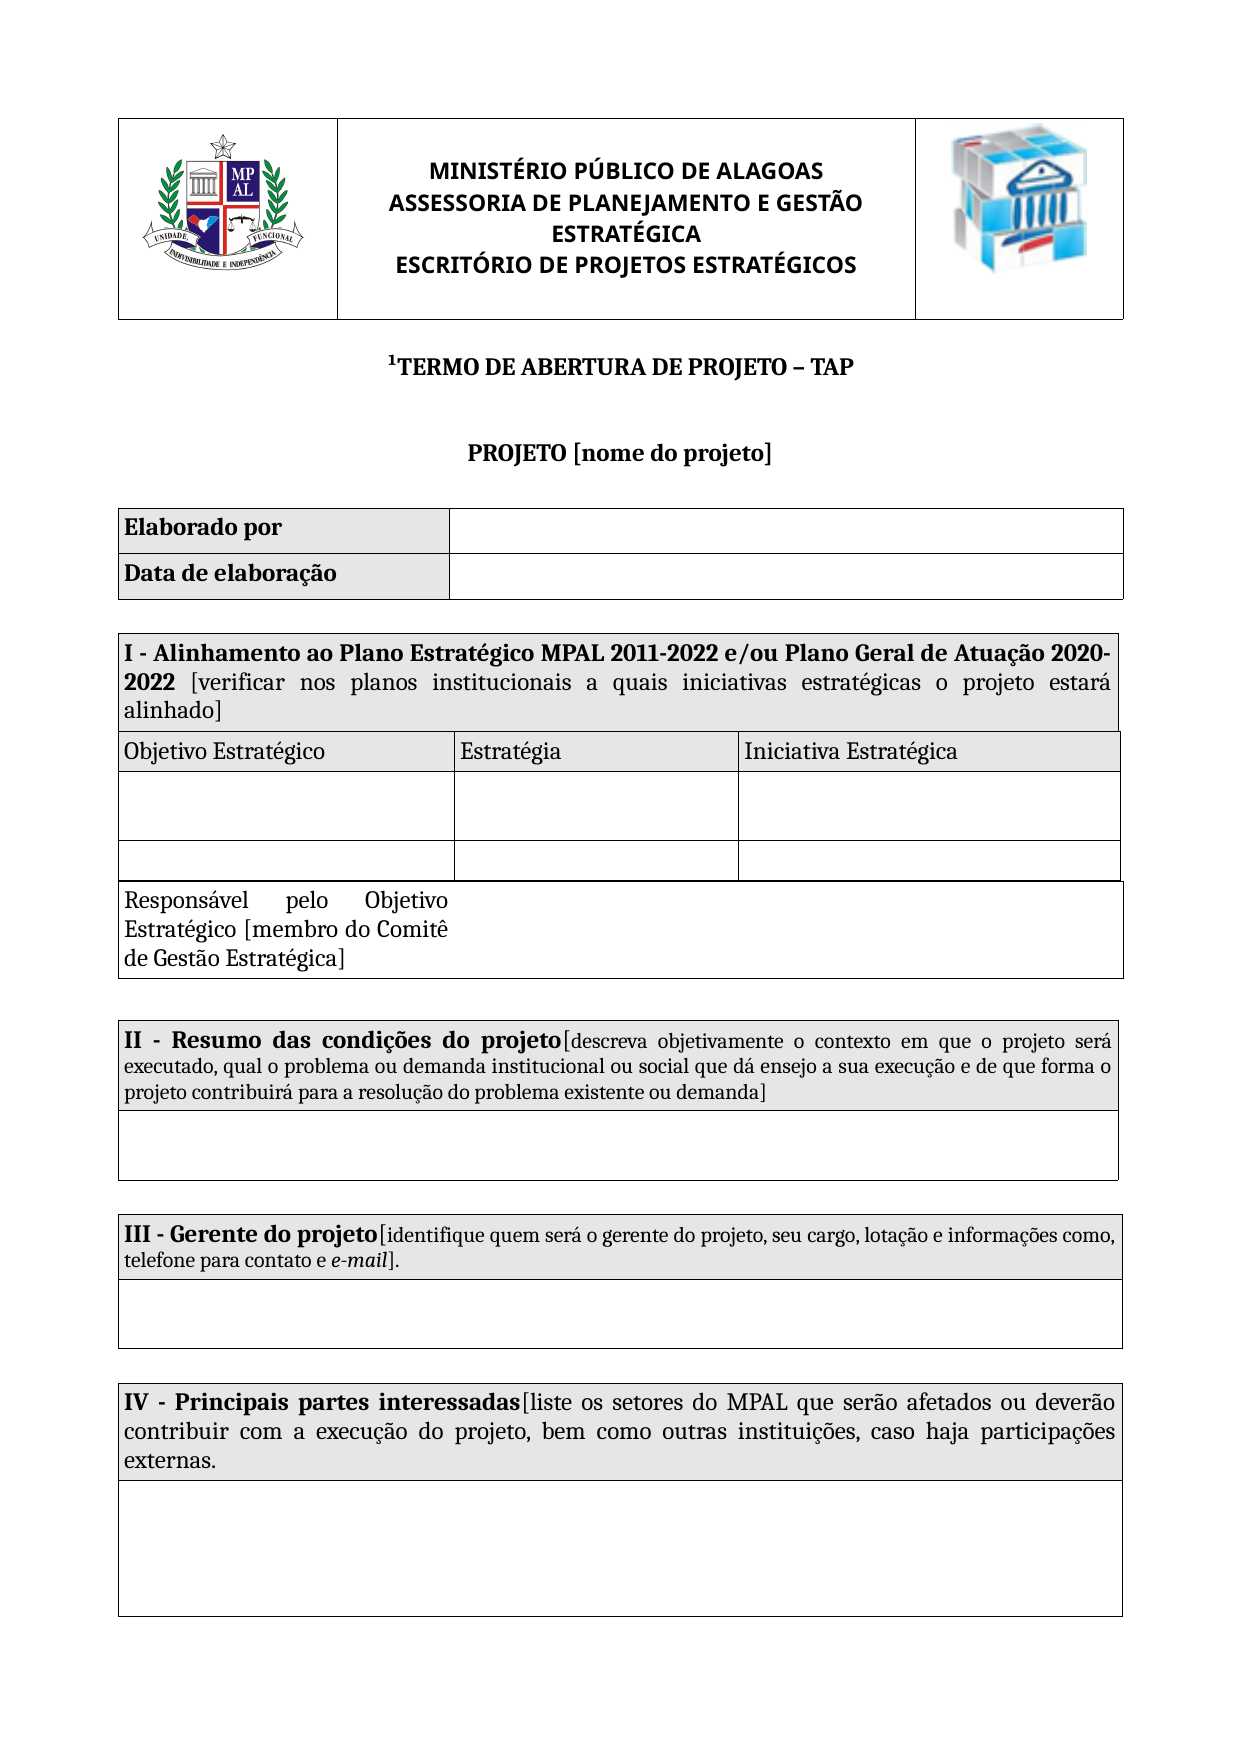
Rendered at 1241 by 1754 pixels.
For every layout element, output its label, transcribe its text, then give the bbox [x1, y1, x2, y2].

table_header [454, 882, 1123, 978]
table_header Estratégia [455, 732, 738, 771]
table_cell [739, 841, 1120, 880]
table_cell [450, 554, 1123, 599]
table_cell [455, 841, 738, 880]
table_header III - Gerente do projeto[identifique quem será o gerente do projeto, seu cargo, lotação e informações como, telefone para contato e e-mail]. [119, 1215, 1122, 1279]
table_cell Data de elaboração [119, 554, 449, 599]
text PROJETO [nome do projeto] [118, 439, 1122, 468]
table_cell [119, 1111, 1118, 1179]
table_header Objetivo Estratégico [119, 732, 454, 771]
table_header [916, 119, 1123, 318]
table_header [119, 119, 337, 318]
table_cell [455, 772, 738, 840]
table_cell [119, 1280, 1122, 1348]
table_cell [119, 772, 454, 840]
table_header Responsável pelo Objetivo Estratégico [membro do Comitê de Gestão Estratégica] [119, 882, 454, 978]
text ¹TERMO DE ABERTURA DE PROJETO – TAP [118, 353, 1122, 381]
table_cell [119, 1481, 1122, 1616]
table_header Iniciativa Estratégica [739, 732, 1120, 771]
table_cell [739, 772, 1120, 840]
table_header II - Resumo das condições do projeto[descreva objetivamente o contexto em que o projeto será executado, qual o problema ou demanda institucional ou social que dá ensejo a sua execução e de que forma o projeto contribuirá para a resolução do problema existente ou demanda] [119, 1021, 1118, 1110]
table_header [450, 509, 1123, 553]
table_header MINISTÉRIO PÚBLICO DE ALAGOAS ASSESSORIA DE PLANEJAMENTO E GESTÃO ESTRATÉGICA ESCRITÓRIO DE PROJETOS ESTRATÉGICOS [338, 119, 915, 318]
table_header I - Alinhamento ao Plano Estratégico MPAL 2011-2022 e/ou Plano Geral de Atuação 2020-2022 [verificar nos planos institucionais a quais iniciativas estratégicas o projeto estará alinhado] [119, 634, 1118, 731]
table_header Elaborado por [119, 509, 449, 553]
table_header IV - Principais partes interessadas[liste os setores do MPAL que serão afetados ou deverão contribuir com a execução do projeto, bem como outras instituições, caso haja participações externas. [119, 1384, 1122, 1480]
table_cell [119, 841, 454, 880]
